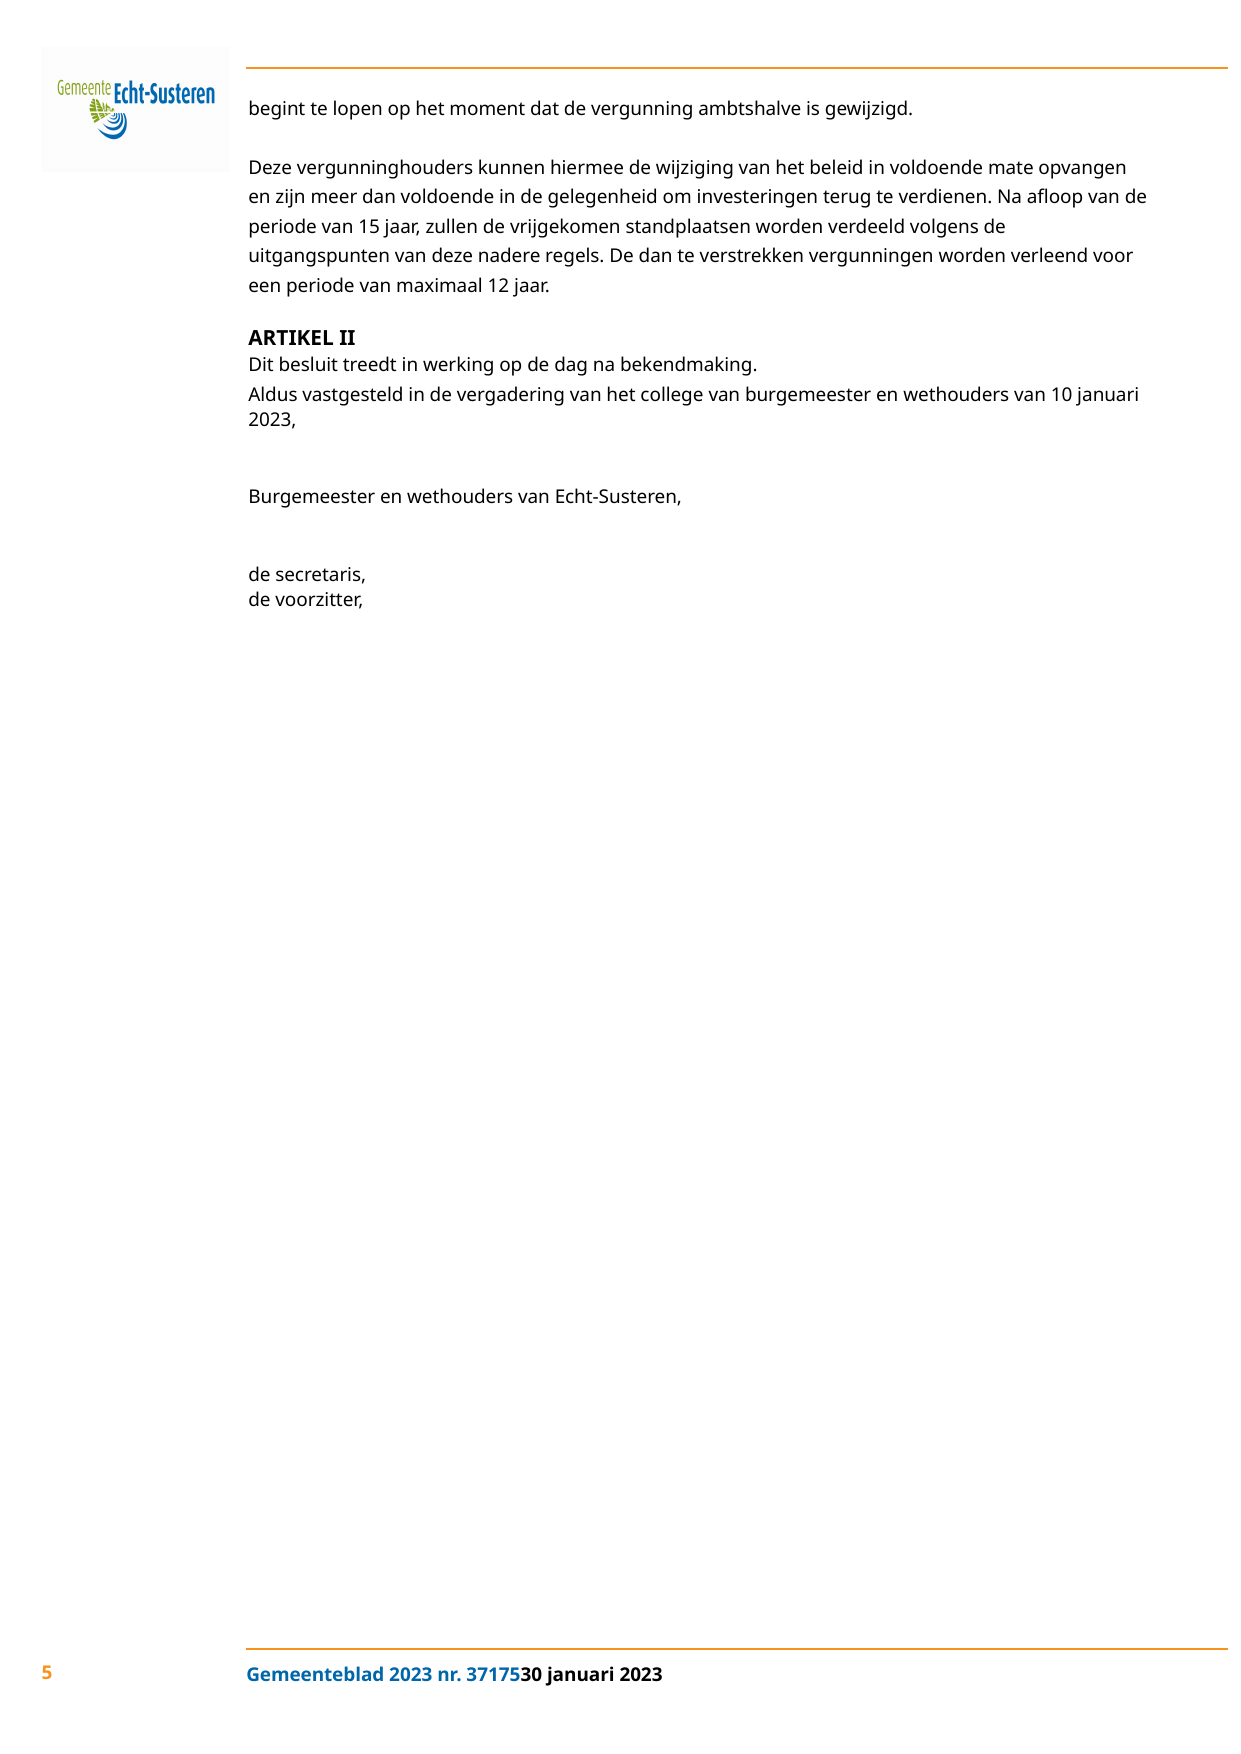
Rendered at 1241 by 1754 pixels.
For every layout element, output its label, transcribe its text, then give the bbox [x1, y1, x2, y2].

text ARTIKEL II [248, 323, 1152, 351]
text Deze vergunninghouders kunnen hiermee de wijziging van het beleid in voldoende mate opvangen en zijn meer dan voldoende in de gelegenheid om investeringen terug te verdienen. Na afloop van de periode van 15 jaar, zullen de vrijgekomen standplaatsen worden verdeeld volgens de uitgangspunten van deze nadere regels. De dan te verstrekken vergunningen worden verleend voor een periode van maximaal 12 jaar. [248, 154, 1152, 298]
text Aldus vastgesteld in de vergadering van het college van burgemeester en wethouders van 10 januari 2023, [248, 381, 1152, 432]
text de voorzitter, [248, 587, 1152, 612]
text begint te lopen op het moment dat de vergunning ambtshalve is gewijzigd. [248, 95, 1152, 121]
text Dit besluit treedt in werking op de dag na bekendmaking. [248, 351, 1152, 377]
picture [41, 47, 231, 172]
text Burgemeester en wethouders van Echt-Susteren, [248, 484, 1152, 509]
text de secretaris, [248, 561, 1152, 587]
